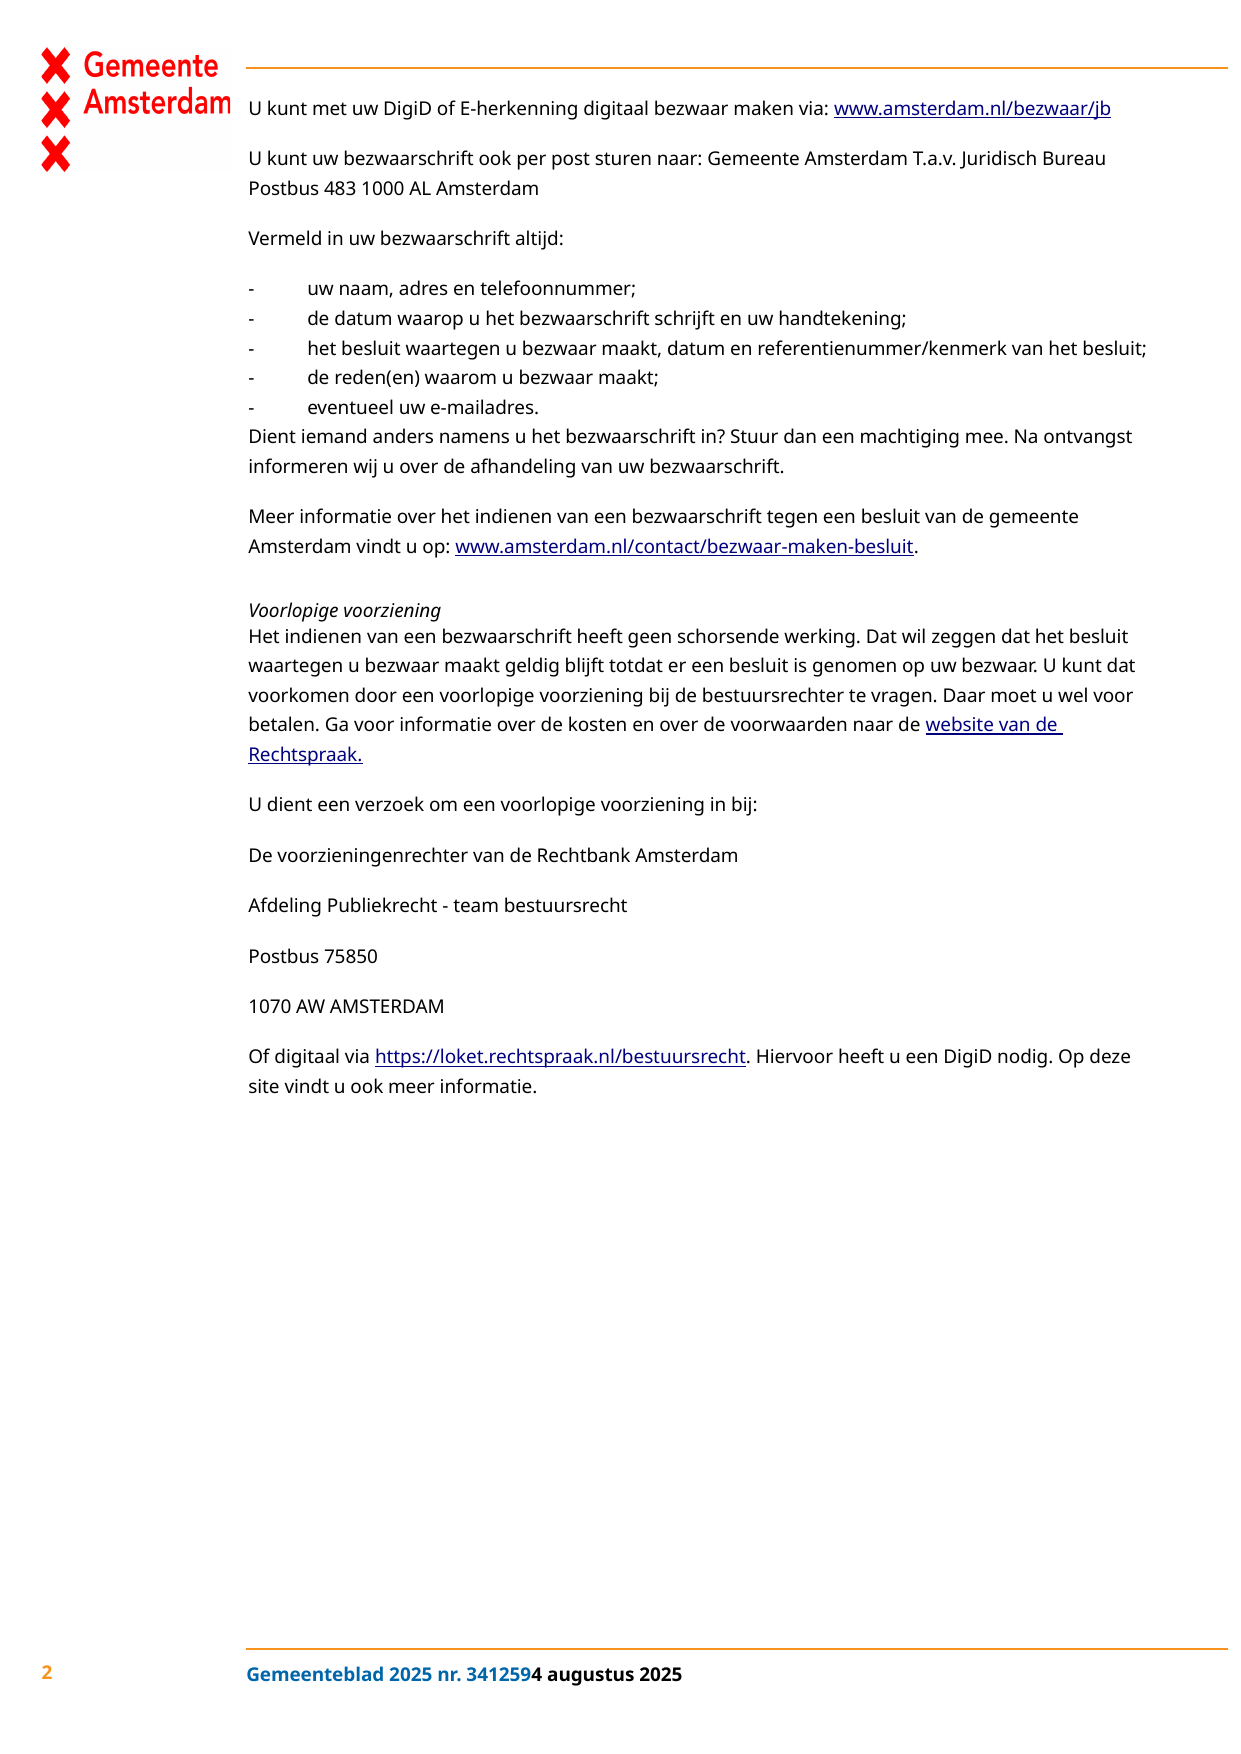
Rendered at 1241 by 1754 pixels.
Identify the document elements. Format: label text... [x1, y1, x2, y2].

text Of digitaal via https://loket.rechtspraak.nl/bestuursrecht. Hiervoor heeft u een DigiD nodig. Op deze site vindt u ook meer informatie. [248, 1044, 1152, 1099]
text Postbus 75850 [248, 943, 1152, 968]
list het besluit waartegen u bezwaar maakt, datum en referentienummer/kenmerk van het besluit; [248, 335, 1152, 361]
text Voorlopige voorziening [248, 597, 1152, 623]
text Het indienen van een bezwaarschrift heeft geen schorsende werking. Dat wil zeggen dat het besluit waartegen u bezwaar maakt geldig blijft totdat er een besluit is genomen op uw bezwaar. U kunt dat voorkomen door een voorlopige voorziening bij de bestuursrechter te vragen. Daar moet u wel voor betalen. Ga voor informatie over de kosten en over de voorwaarden naar de website van de Rechtspraak. [248, 623, 1152, 767]
text 1070 AW AMSTERDAM [248, 993, 1152, 1019]
text Dient iemand anders namens u het bezwaarschrift in? Stuur dan een machtiging mee. Na ontvangst informeren wij u over de afhandeling van uw bezwaarschrift. [248, 423, 1152, 479]
text Afdeling Publiekrecht - team bestuursrecht [248, 892, 1152, 918]
text Vermeld in uw bezwaarschrift altijd: [248, 225, 1152, 251]
text U dient een verzoek om een voorlopige voorziening in bij: [248, 792, 1152, 817]
list de datum waarop u het bezwaarschrift schrijft en uw handtekening; [248, 305, 1152, 331]
text Meer informatie over het indienen van een bezwaarschrift tegen een besluit van de gemeente Amsterdam vindt u op: www.amsterdam.nl/contact/bezwaar-maken-besluit. [248, 503, 1152, 559]
picture [41, 47, 231, 172]
text De voorzieningenrechter van de Rechtbank Amsterdam [248, 842, 1152, 868]
list eventueel uw e-mailadres. [248, 394, 1152, 420]
text U kunt met uw DigiD of E-herkenning digitaal bezwaar maken via: www.amsterdam.nl/bezwaar/jb [248, 95, 1152, 121]
list de reden(en) waarom u bezwaar maakt; [248, 364, 1152, 390]
list uw naam, adres en telefoonnummer; [248, 276, 1152, 301]
text U kunt uw bezwaarschrift ook per post sturen naar: Gemeente Amsterdam T.a.v. Juridisch Bureau Postbus 483 1000 AL Amsterdam [248, 145, 1152, 201]
